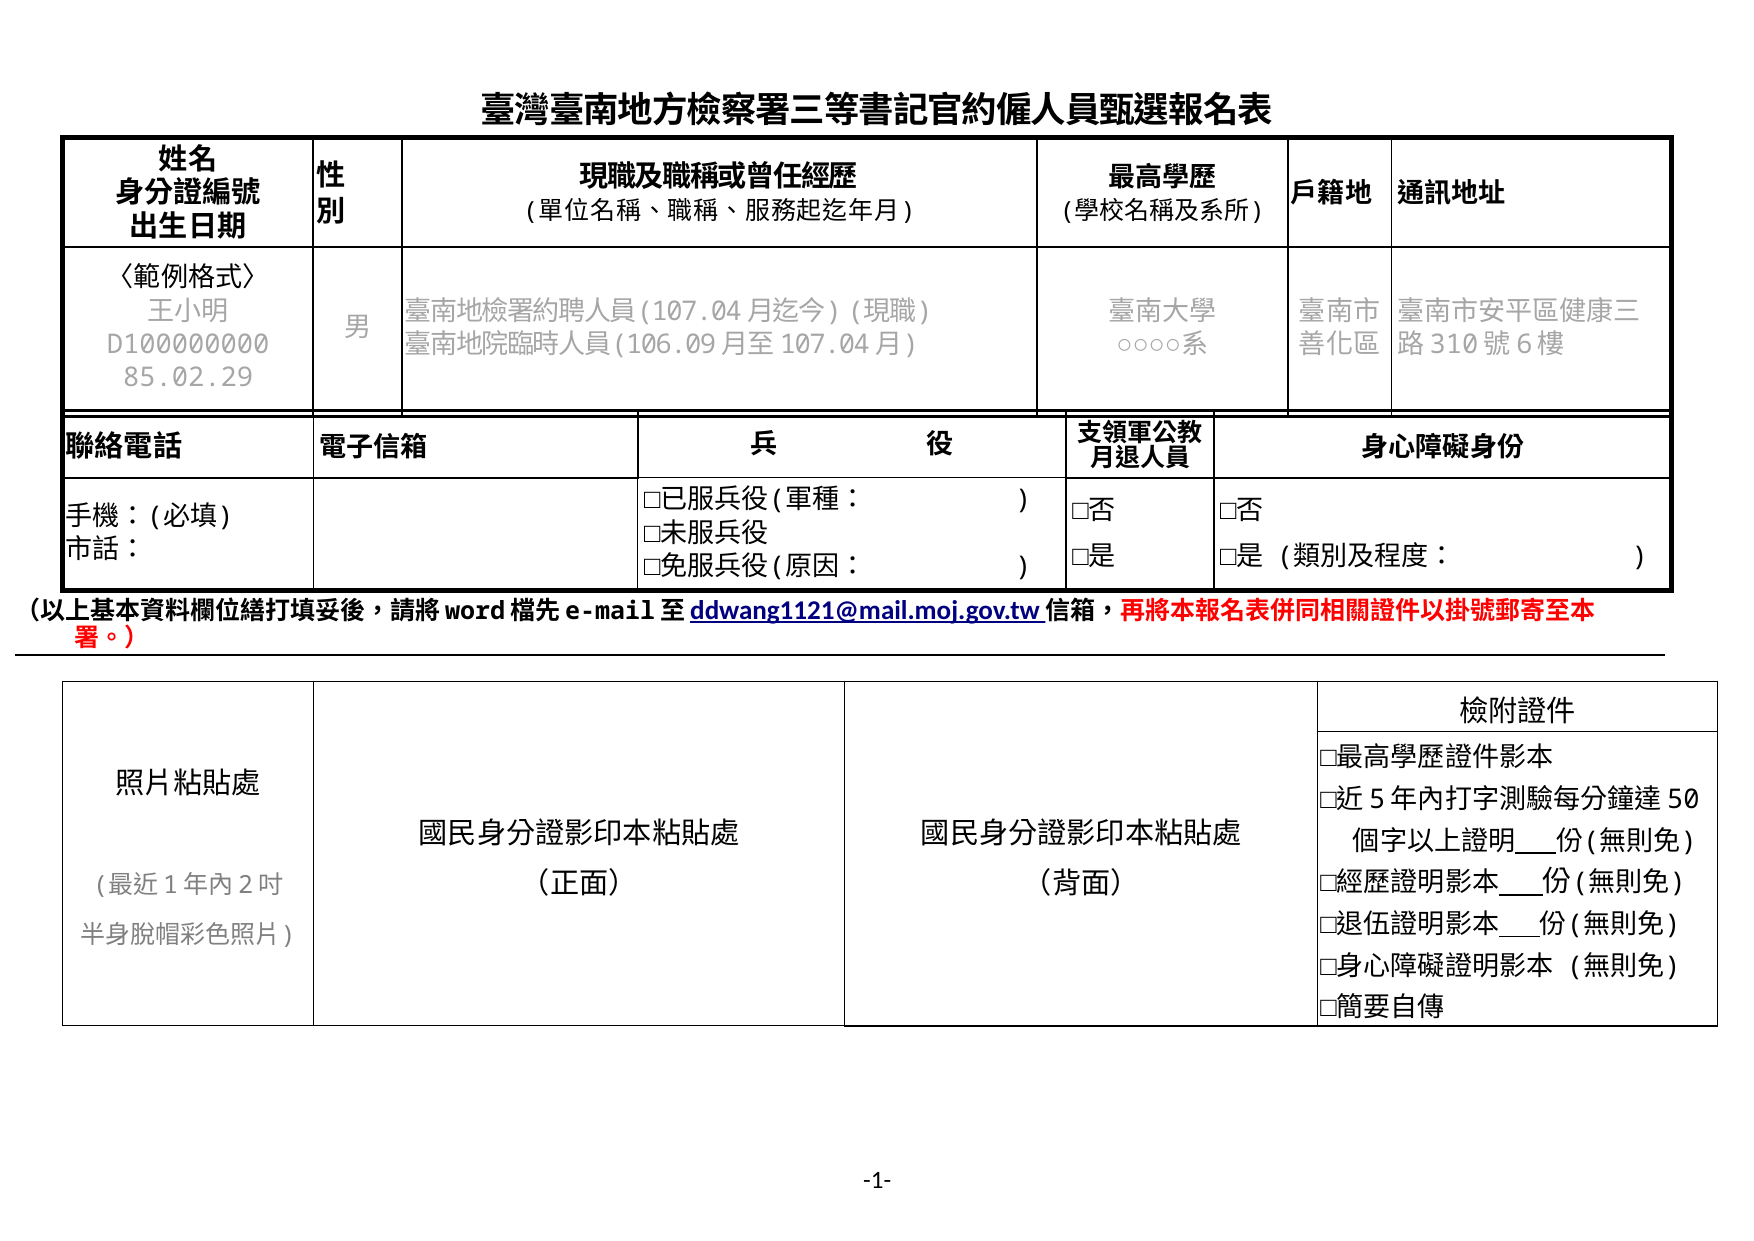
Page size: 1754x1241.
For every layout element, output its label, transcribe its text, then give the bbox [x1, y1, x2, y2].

text 臺灣臺南地方檢察署三等書記官約僱人員甄選報名表 [89, 89, 1665, 130]
table_cell 電子信箱 [314, 418, 637, 477]
table_cell 男 [314, 248, 401, 409]
table_header 現職及職稱或曾任經歷 (單位名稱、職稱、服務起迄年月) [403, 140, 1036, 246]
table_cell 支領軍公教 月退人員 [1067, 418, 1213, 477]
table_header 戶籍地 [1289, 140, 1391, 246]
table_header 照片粘貼處 (最近1年內2吋 半身脫帽彩色照片) [63, 682, 313, 1025]
text （以上基本資料欄位繕打填妥後，請將word檔先e-mail至ddwang1121@mail.moj.gov.tw信箱，再將本報名表併同相關證件以掛號郵寄至本署。） [15, 598, 1665, 654]
table_cell 〈範例格式〉 王小明 D100000000 85.02.29 [65, 248, 312, 409]
table_cell □否 □是 [1067, 479, 1213, 588]
table_cell 臺南市安平區健康三路310號6樓 [1392, 248, 1669, 409]
table_header 檢附證件 [1318, 682, 1717, 731]
table_header 性 別 [314, 140, 401, 246]
table_cell 臺南地檢署約聘人員(107.04月迄今) (現職) 臺南地院臨時人員(106.09月至107.04月) [403, 248, 1036, 409]
table_cell 手機：(必填) 市話： [65, 479, 313, 588]
table_cell □否 □是 (類別及程度： ) [1215, 479, 1669, 588]
table_header 姓名 身分證編號 出生日期 [65, 140, 312, 246]
table_cell □已服兵役(軍種： ) □未服兵役 □免服兵役(原因： ) [638, 478, 1065, 588]
table_cell 聯絡電話 [65, 418, 313, 477]
table_cell 身心障礙身份 [1215, 418, 1669, 477]
table_cell 臺南市 善化區 [1289, 248, 1391, 409]
table_header 最高學歷 (學校名稱及系所) [1038, 140, 1287, 246]
table_header 國民身分證影印本粘貼處 （正面） [314, 682, 844, 1025]
table_cell □最高學歷證件影本 □近5年內打字測驗每分鐘達50 個字以上證明 份(無則免) □經歷證明影本 份(無則免) □退伍證明影本 份(無則免) □身心障礙證明影本 (無則免) □簡要自傳 [1318, 732, 1717, 1025]
table_cell 兵 役 [639, 418, 1065, 477]
table_cell [314, 479, 637, 588]
table_header 通訊地址 [1392, 140, 1669, 246]
table_header 國民身分證影印本粘貼處 （背面） [845, 682, 1317, 1025]
table_cell 臺南大學 ○○○○系 [1038, 248, 1287, 409]
